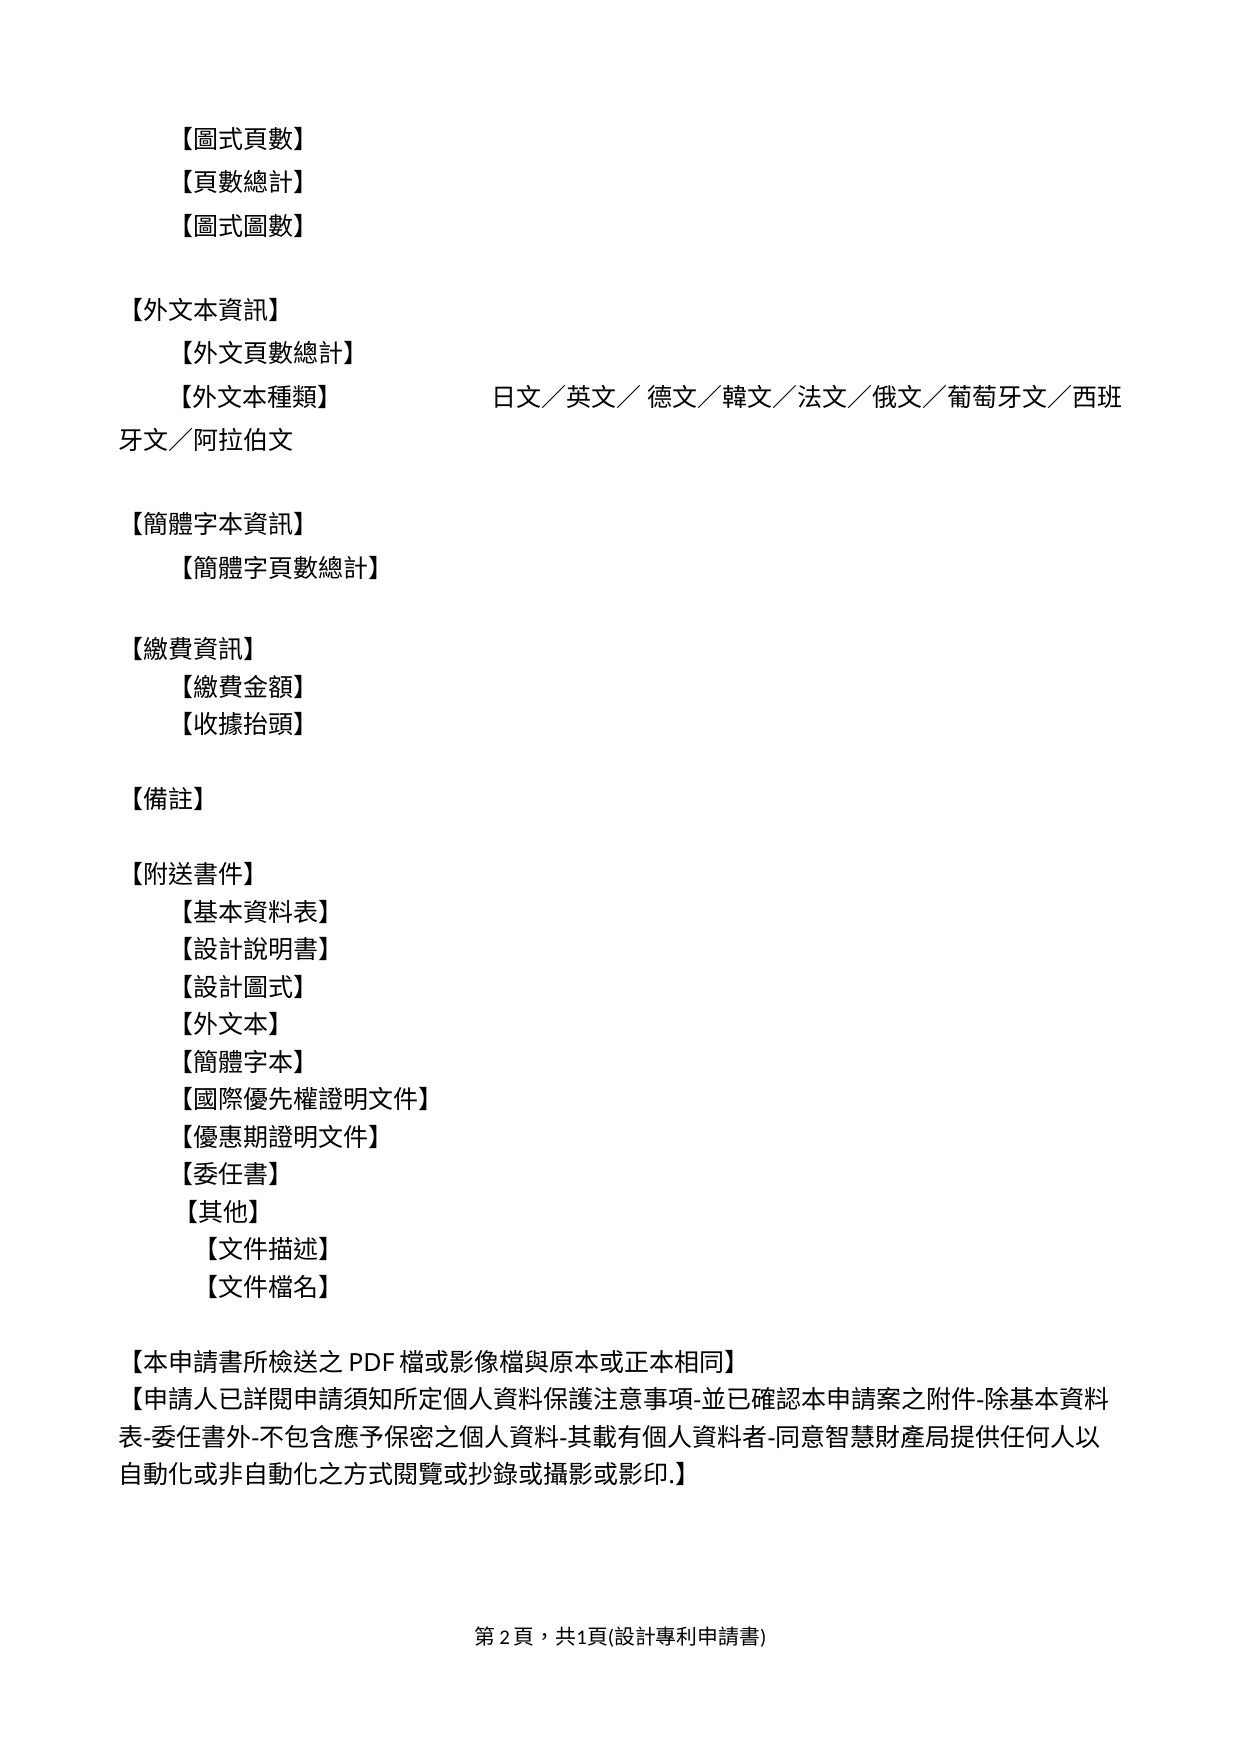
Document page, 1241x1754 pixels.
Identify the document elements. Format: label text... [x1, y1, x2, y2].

text 【繳費資訊】 [118, 629, 1122, 667]
text 【其他】 [118, 1192, 1122, 1229]
text 【外文頁數總計】 [118, 334, 1122, 370]
text 【備註】 [118, 779, 1122, 817]
text 【優惠期證明文件】 [118, 1117, 1122, 1154]
text 【簡體字頁數總計】 [118, 548, 1122, 585]
text 【國際優先權證明文件】 [118, 1079, 1122, 1117]
text 【文件檔名】 [118, 1267, 1122, 1304]
text 【外文本種類】 日文／英文／ 德文／韓文／法文／俄文／葡萄牙文／西班牙文／阿拉伯文 [118, 377, 1122, 457]
text 【圖式圖數】 [118, 206, 1122, 242]
text 【基本資料表】 [118, 892, 1122, 929]
text 【設計圖式】 [118, 967, 1122, 1004]
text 【頁數總計】 [118, 163, 1122, 199]
text 【收據抬頭】 [118, 704, 1122, 742]
text 【外文本】 [118, 1004, 1122, 1042]
text 【設計說明書】 [118, 929, 1122, 967]
text 【本申請書所檢送之PDF檔或影像檔與原本或正本相同】 [118, 1342, 1122, 1379]
text 【附送書件】 [118, 854, 1122, 892]
text 【文件描述】 [118, 1229, 1122, 1267]
text 【外文本資訊】 [118, 290, 1122, 327]
text 【申請人已詳閱申請須知所定個人資料保護注意事項-並已確認本申請案之附件-除基本資料表-委任書外-不包含應予保密之個人資料-其載有個人資料者-同意智慧財產局提供任何人以自動化或非自動化之方式閱覽或抄錄或攝影或影印.】 [118, 1379, 1122, 1492]
text 【繳費金額】 [118, 667, 1122, 704]
text 【圖式頁數】 [118, 119, 1122, 156]
text 【簡體字本資訊】 [118, 505, 1122, 541]
text 【委任書】 [118, 1154, 1122, 1192]
text 【簡體字本】 [118, 1042, 1122, 1079]
